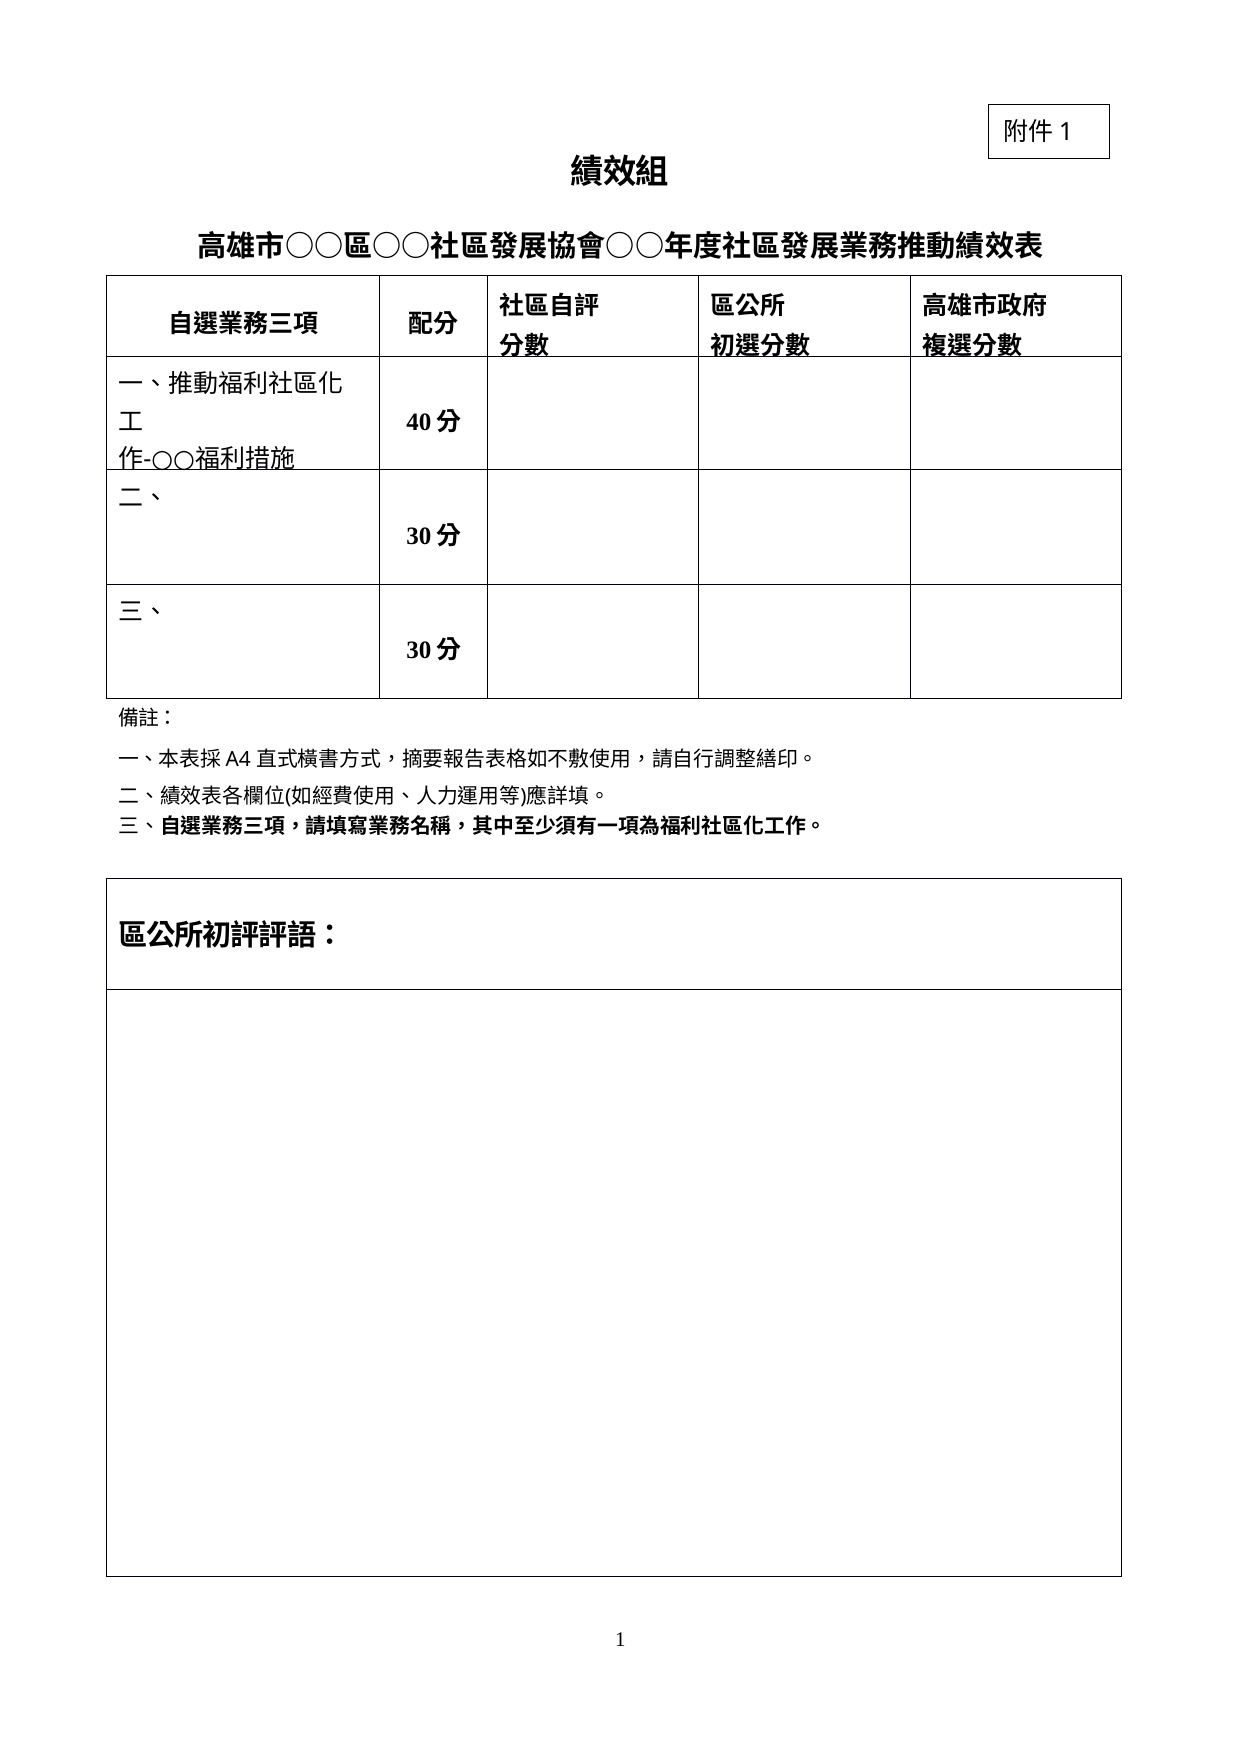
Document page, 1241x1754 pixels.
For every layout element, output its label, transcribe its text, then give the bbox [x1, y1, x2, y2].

table_cell [911, 585, 1121, 698]
table_cell 30分 [380, 585, 487, 698]
table_cell [911, 470, 1121, 583]
table_cell [699, 470, 910, 583]
table_header 自選業務三項 [107, 276, 379, 356]
table_header 區公所初評評語： [107, 879, 1121, 989]
table_cell [107, 990, 1121, 1576]
table_header 高雄市政府 複選分數 [911, 276, 1121, 356]
table_cell 一、推動福利社區化工 作-○○福利措施 [107, 357, 379, 469]
table_cell [488, 585, 698, 698]
table_cell [699, 585, 910, 698]
text 備註： [118, 699, 1122, 732]
text 二、績效表各欄位(如經費使用、人力運用等)應詳填。 [118, 769, 1122, 807]
table_cell 30分 [380, 470, 487, 583]
table_cell [911, 357, 1121, 469]
text 高雄市○○區○○社區發展協會○○年度社區發展業務推動績效表 [118, 200, 1122, 275]
table_cell 三、 [107, 585, 379, 698]
table_header 區公所 初選分數 [699, 276, 910, 356]
table_header 配分 [380, 276, 487, 356]
table_cell [699, 357, 910, 469]
table_cell [488, 357, 698, 469]
text 附件1 [1003, 112, 1094, 148]
text 三、自選業務三項，請填寫業務名稱，其中至少須有一項為福利社區化工作。 [118, 807, 1122, 840]
table_cell 二、 [107, 470, 379, 583]
table_header 社區自評 分數 [488, 276, 698, 356]
text 一、本表採A4 直式橫書方式，摘要報告表格如不敷使用，請自行調整繕印。 [118, 732, 1122, 769]
text 績效組 [118, 125, 1122, 200]
table_cell [488, 470, 698, 583]
table_cell 40分 [380, 357, 487, 469]
